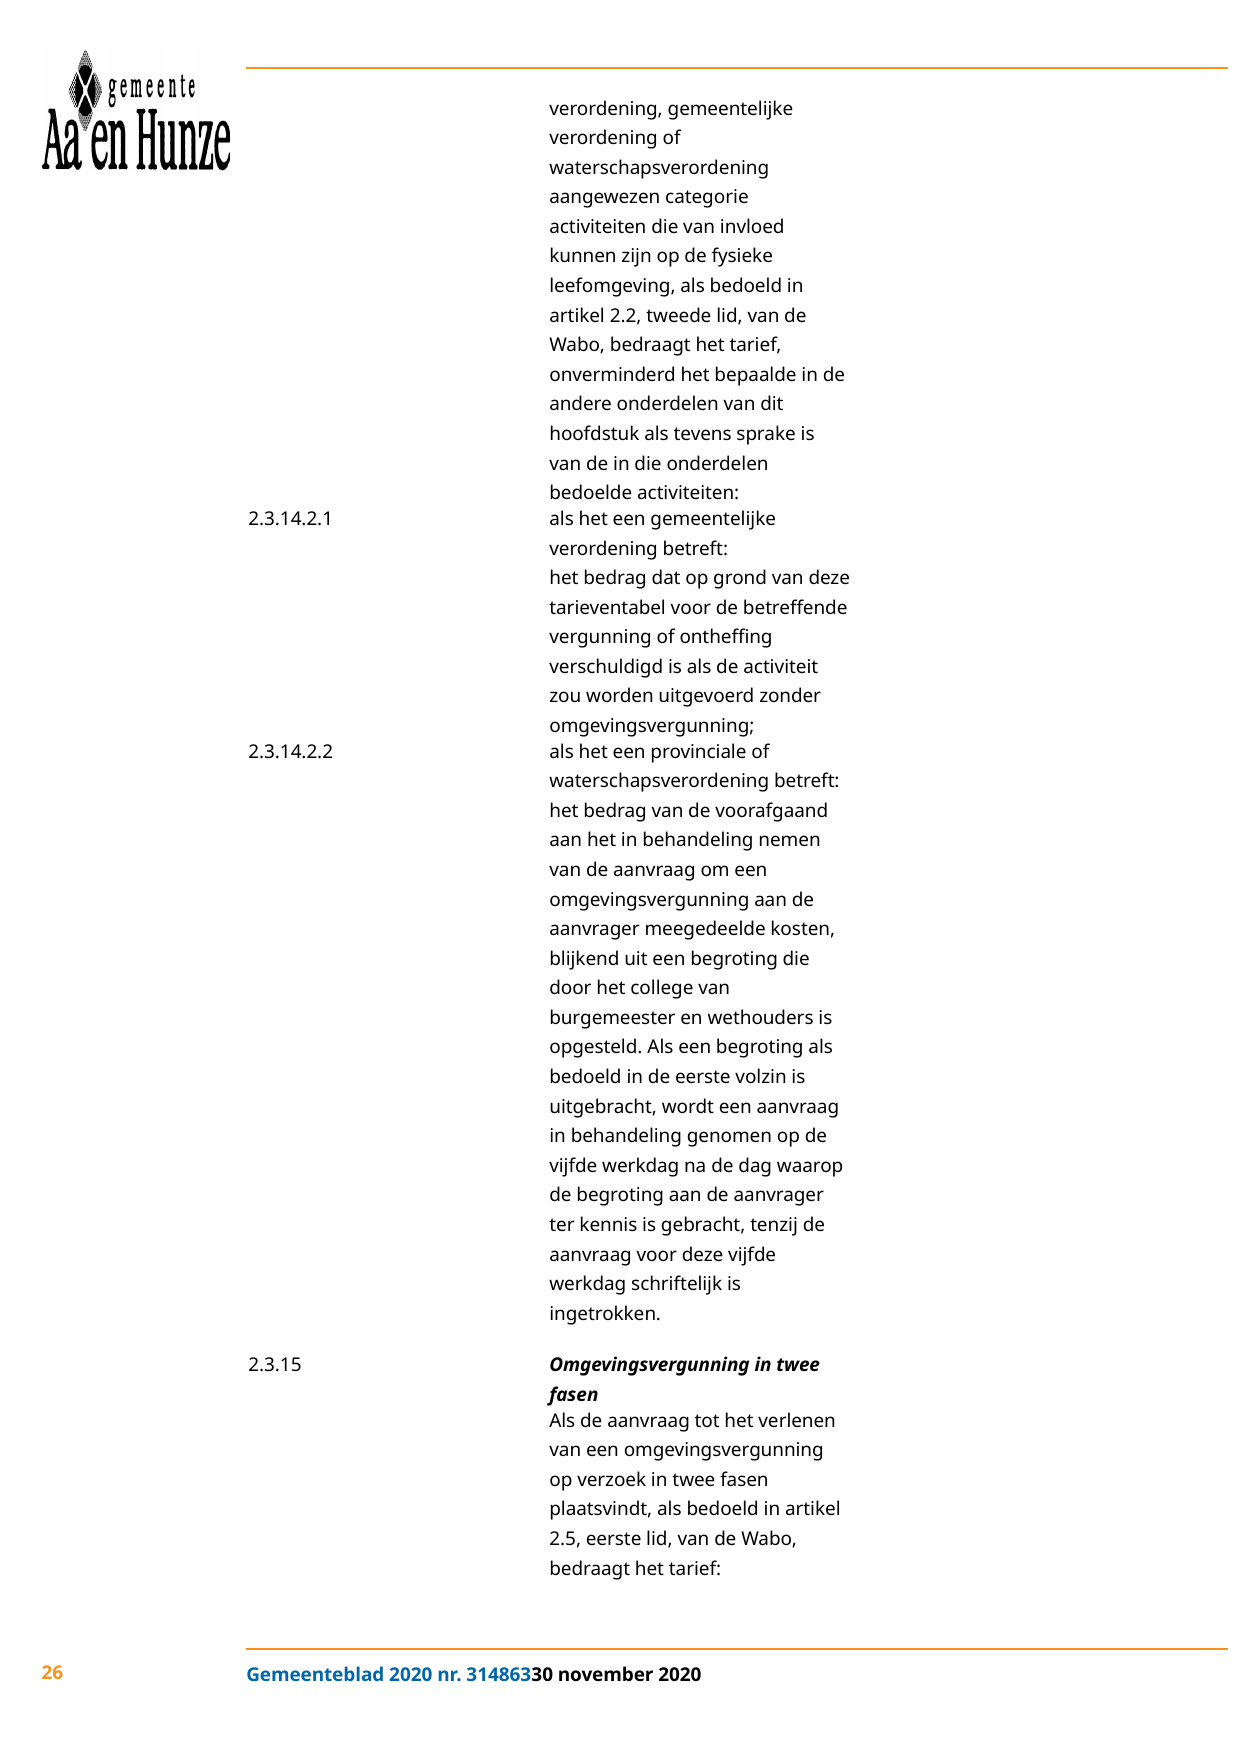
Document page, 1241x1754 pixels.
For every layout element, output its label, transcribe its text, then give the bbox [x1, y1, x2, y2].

table_cell [549, 1326, 850, 1351]
table_cell [850, 738, 1152, 1326]
table_header verordening, gemeentelijke verordening of waterschapsverordening aangewezen categorie activiteiten die van invloed kunnen zijn op de fysieke leefomgeving, als bedoeld in artikel 2.2, tweede lid, van de Wabo, bedraagt het tarief, onverminderd het bepaalde in de andere onderdelen van dit hoofdstuk als tevens sprake is van de in die onderdelen bedoelde activiteiten: [549, 95, 850, 505]
table_cell [850, 1351, 1152, 1407]
table_cell Omgevingsvergunning in twee fasen [549, 1351, 850, 1407]
table_cell 2.3.15 [248, 1351, 549, 1407]
table_cell [850, 1326, 1152, 1351]
table_cell als het een gemeentelijke verordening betreft: het bedrag dat op grond van deze tarieventabel voor de betreffende vergunning of ontheffing verschuldigd is als de activiteit zou worden uitgevoerd zonder omgevingsvergunning; [549, 505, 850, 738]
table_cell Als de aanvraag tot het verlenen van een omgevingsvergunning op verzoek in twee fasen plaatsvindt, als bedoeld in artikel 2.5, eerste lid, van de Wabo, bedraagt het tarief: [549, 1407, 850, 1580]
table_cell [248, 1407, 549, 1580]
table_cell [248, 1326, 549, 1351]
table_header [850, 95, 1152, 505]
table_cell [850, 1407, 1152, 1580]
table_header [248, 95, 549, 505]
table_cell als het een provinciale of waterschapsverordening betreft: het bedrag van de voorafgaand aan het in behandeling nemen van de aanvraag om een omgevingsvergunning aan de aanvrager meegedeelde kosten, blijkend uit een begroting die door het college van burgemeester en wethouders is opgesteld. Als een begroting als bedoeld in de eerste volzin is uitgebracht, wordt een aanvraag in behandeling genomen op de vijfde werkdag na de dag waarop de begroting aan de aanvrager ter kennis is gebracht, tenzij de aanvraag voor deze vijfde werkdag schriftelijk is ingetrokken. [549, 738, 850, 1326]
table_cell [850, 505, 1152, 738]
table_cell 2.3.14.2.1 [248, 505, 549, 738]
picture [41, 47, 231, 172]
table_cell 2.3.14.2.2 [248, 738, 549, 1326]
